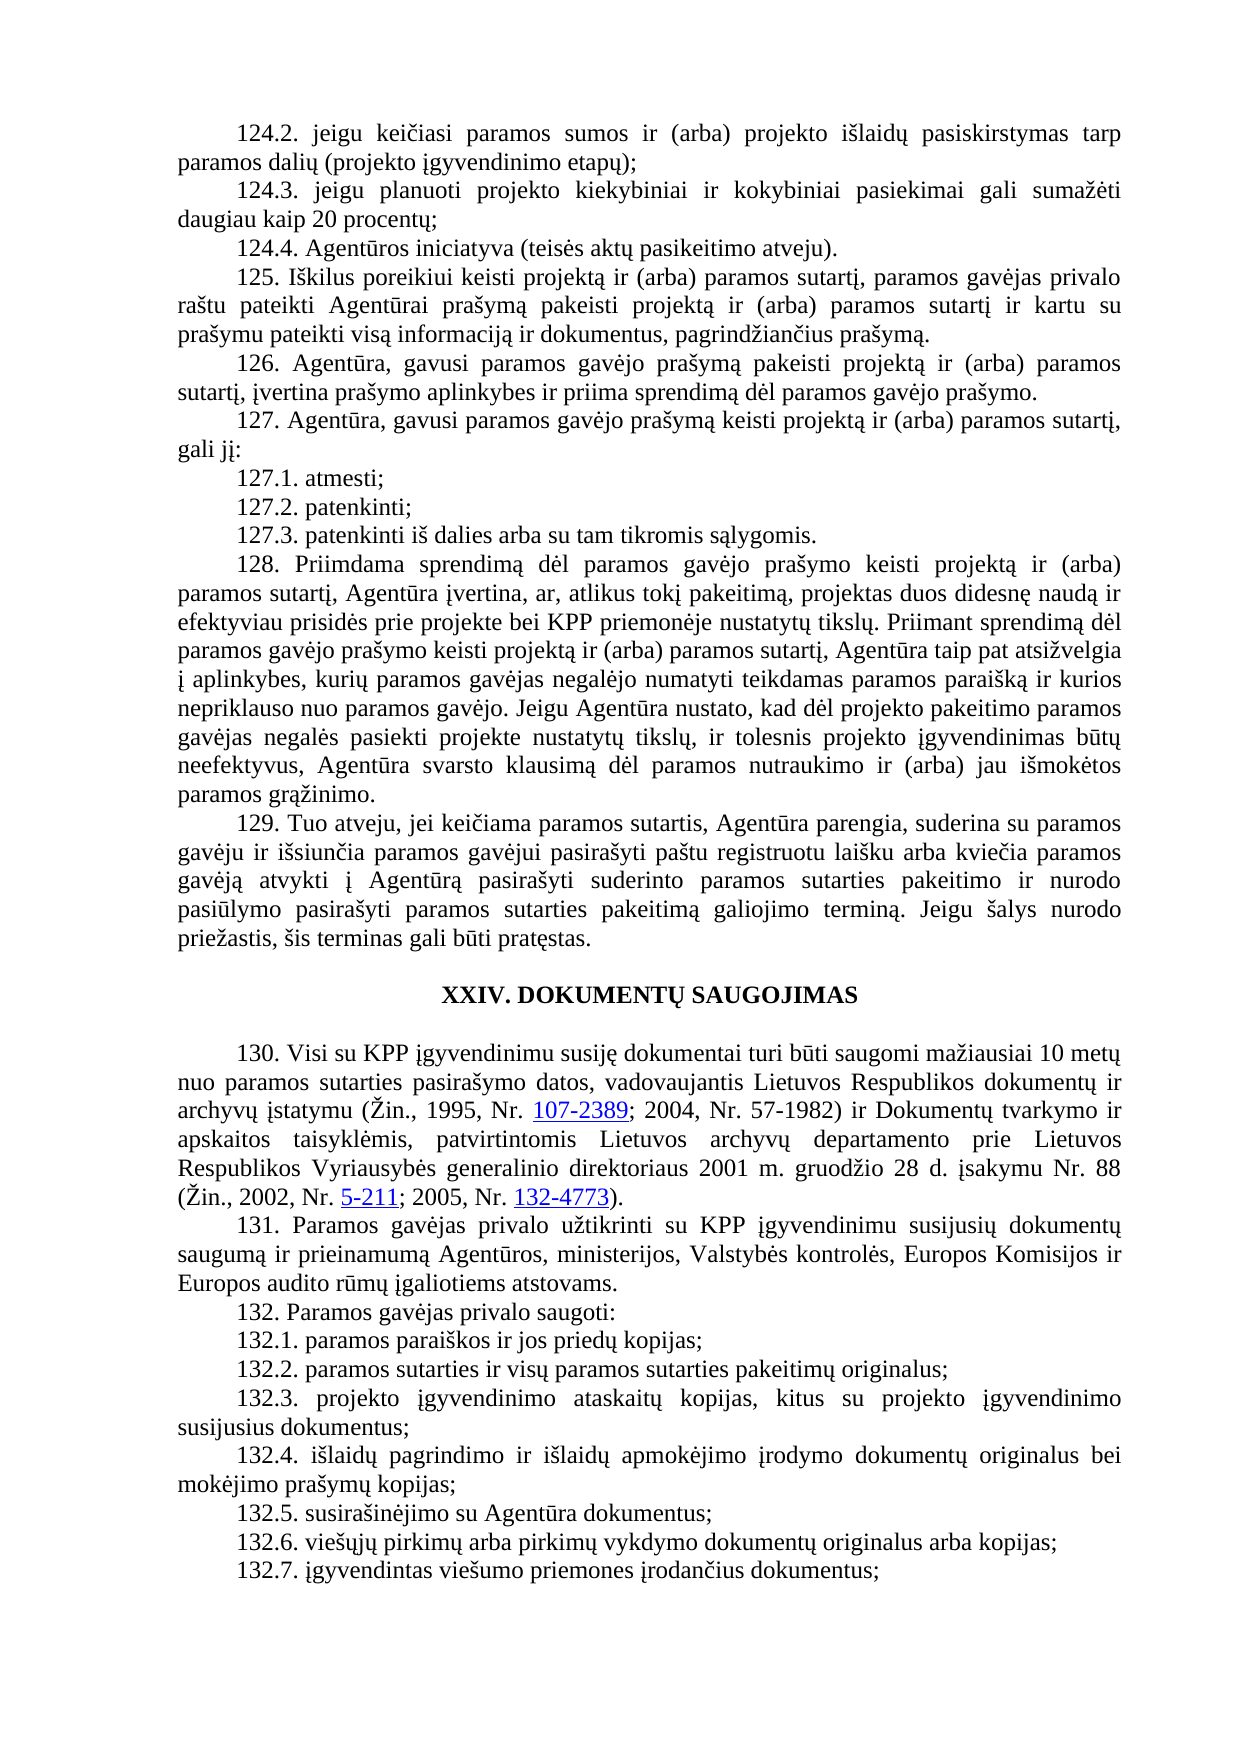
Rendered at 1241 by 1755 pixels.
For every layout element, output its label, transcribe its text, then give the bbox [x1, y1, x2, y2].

text 132.3. projekto įgyvendinimo ataskaitų kopijas, kitus su projekto įgyvendinimo susijusius dokumentus; [177, 1383, 1122, 1441]
text 129. Tuo atveju, jei keičiama paramos sutartis, Agentūra parengia, suderina su paramos gavėju ir išsiunčia paramos gavėjui pasirašyti paštu registruotu laišku arba kviečia paramos gavėją atvykti į Agentūrą pasirašyti suderinto paramos sutarties pakeitimo ir nurodo pasiūlymo pasirašyti paramos sutarties pakeitimą galiojimo terminą. Jeigu šalys nurodo priežastis, šis terminas gali būti pratęstas. [177, 808, 1122, 952]
text 132.6. viešųjų pirkimų arba pirkimų vykdymo dokumentų originalus arba kopijas; [177, 1527, 1122, 1556]
text 125. Iškilus poreikiui keisti projektą ir (arba) paramos sutartį, paramos gavėjas privalo raštu pateikti Agentūrai prašymą pakeisti projektą ir (arba) paramos sutartį ir kartu su prašymu pateikti visą informaciją ir dokumentus, pagrindžiančius prašymą. [177, 262, 1122, 348]
text 127. Agentūra, gavusi paramos gavėjo prašymą keisti projektą ir (arba) paramos sutartį, gali jį: [177, 406, 1122, 463]
text 127.3. patenkinti iš dalies arba su tam tikromis sąlygomis. [177, 521, 1122, 549]
text 126. Agentūra, gavusi paramos gavėjo prašymą pakeisti projektą ir (arba) paramos sutartį, įvertina prašymo aplinkybes ir priima sprendimą dėl paramos gavėjo prašymo. [177, 348, 1122, 406]
text 132. Paramos gavėjas privalo saugoti: [177, 1297, 1122, 1326]
text 132.5. susirašinėjimo su Agentūra dokumentus; [177, 1498, 1122, 1527]
text 124.2. jeigu keičiasi paramos sumos ir (arba) projekto išlaidų pasiskirstymas tarp paramos dalių (projekto įgyvendinimo etapų); [177, 118, 1122, 176]
text 132.4. išlaidų pagrindimo ir išlaidų apmokėjimo įrodymo dokumentų originalus bei mokėjimo prašymų kopijas; [177, 1441, 1122, 1498]
text 127.1. atmesti; [177, 463, 1122, 492]
text 132.2. paramos sutarties ir visų paramos sutarties pakeitimų originalus; [177, 1354, 1122, 1383]
text 132.7. įgyvendintas viešumo priemones įrodančius dokumentus; [177, 1556, 1122, 1584]
text 128. Priimdama sprendimą dėl paramos gavėjo prašymo keisti projektą ir (arba) paramos sutartį, Agentūra įvertina, ar, atlikus tokį pakeitimą, projektas duos didesnę naudą ir efektyviau prisidės prie projekte bei KPP priemonėje nustatytų tikslų. Priimant sprendimą dėl paramos gavėjo prašymo keisti projektą ir (arba) paramos sutartį, Agentūra taip pat atsižvelgia į aplinkybes, kurių paramos gavėjas negalėjo numatyti teikdamas paramos paraišką ir kurios nepriklauso nuo paramos gavėjo. Jeigu Agentūra nustato, kad dėl projekto pakeitimo paramos gavėjas negalės pasiekti projekte nustatytų tikslų, ir tolesnis projekto įgyvendinimas būtų neefektyvus, Agentūra svarsto klausimą dėl paramos nutraukimo ir (arba) jau išmokėtos paramos grąžinimo. [177, 549, 1122, 808]
text 124.3. jeigu planuoti projekto kiekybiniai ir kokybiniai pasiekimai gali sumažėti daugiau kaip 20 procentų; [177, 176, 1122, 233]
text 127.2. patenkinti; [177, 492, 1122, 521]
text XXIV. DOKUMENTŲ SAUGOJIMAS [177, 981, 1122, 1009]
text 132.1. paramos paraiškos ir jos priedų kopijas; [177, 1326, 1122, 1354]
text 130. Visi su KPP įgyvendinimu susiję dokumentai turi būti saugomi mažiausiai 10 metų nuo paramos sutarties pasirašymo datos, vadovaujantis Lietuvos Respublikos dokumentų ir archyvų įstatymu (Žin., 1995, Nr. 107-2389; 2004, Nr. 57-1982) ir Dokumentų tvarkymo ir apskaitos taisyklėmis, patvirtintomis Lietuvos archyvų departamento prie Lietuvos Respublikos Vyriausybės generalinio direktoriaus 2001 m. gruodžio 28 d. įsakymu Nr. 88 (Žin., 2002, Nr. 5-211; 2005, Nr. 132-4773). [177, 1038, 1122, 1211]
text 131. Paramos gavėjas privalo užtikrinti su KPP įgyvendinimu susijusių dokumentų saugumą ir prieinamumą Agentūros, ministerijos, Valstybės kontrolės, Europos Komisijos ir Europos audito rūmų įgaliotiems atstovams. [177, 1211, 1122, 1297]
text 124.4. Agentūros iniciatyva (teisės aktų pasikeitimo atveju). [177, 233, 1122, 262]
